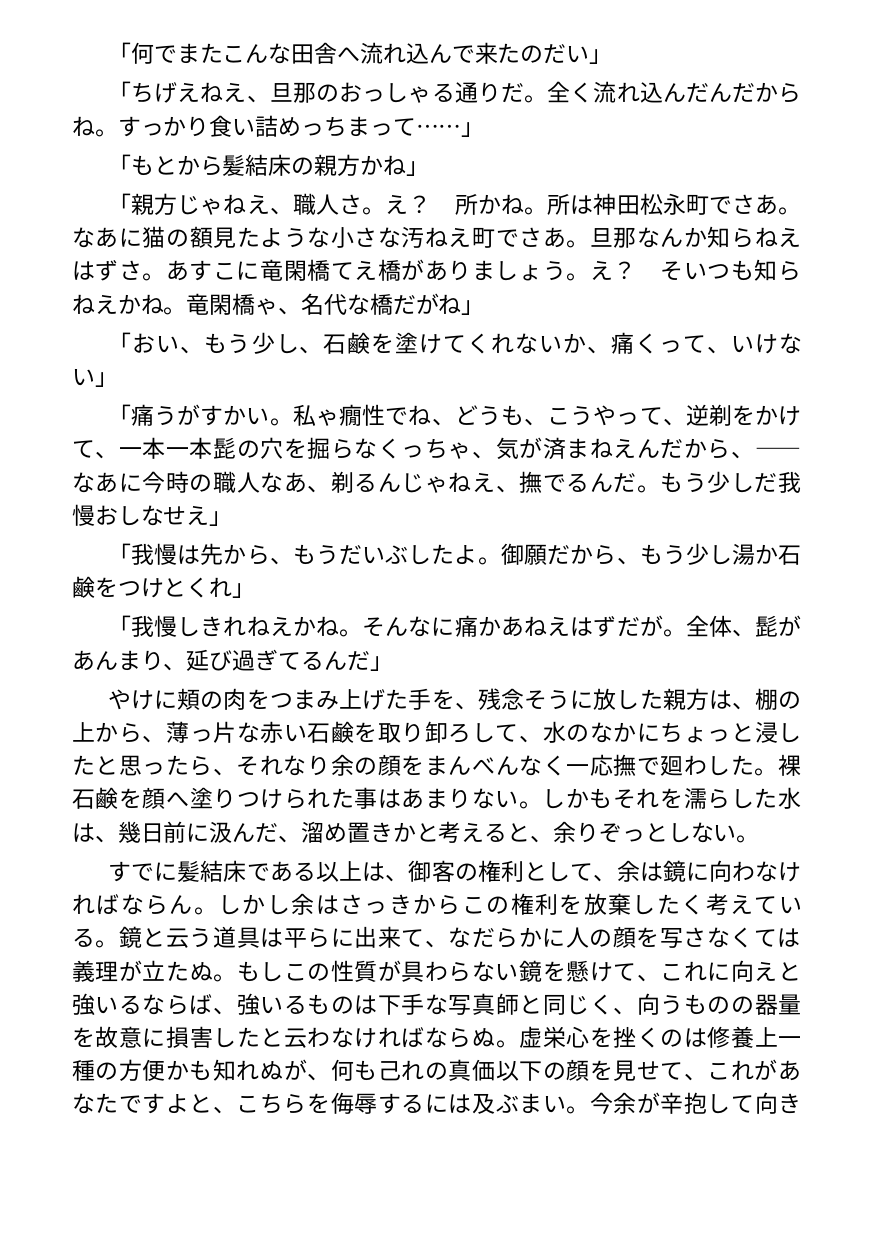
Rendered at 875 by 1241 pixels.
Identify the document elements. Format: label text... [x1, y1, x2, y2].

text 「もとから髪結床の親方かね」 [72, 148, 802, 181]
text 「親方じゃねえ、職人さ。え？ 所かね。所は神田松永町でさあ。なあに猫の額見たような小さな汚ねえ町でさあ。旦那なんか知らねえはずさ。あすこに竜閑橋てえ橋がありましょう。え？ そいつも知らねえかね。竜閑橋ゃ、名代な橋だがね」 [72, 187, 802, 320]
text 「我慢しきれねえかね。そんなに痛かあねえはずだが。全体、髭があんまり、延び過ぎてるんだ」 [72, 609, 802, 676]
text 「何でまたこんな田舎へ流れ込んで来たのだい」 [72, 36, 802, 69]
text 「我慢は先から、もうだいぶしたよ。御願だから、もう少し湯か石鹸をつけとくれ」 [72, 537, 802, 603]
text 「痛うがすかい。私ゃ癇性でね、どうも、こうやって、逆剃をかけて、一本一本髭の穴を掘らなくっちゃ、気が済まねえんだから、――なあに今時の職人なあ、剃るんじゃねえ、撫でるんだ。もう少しだ我慢おしなせえ」 [72, 398, 802, 531]
text やけに頬の肉をつまみ上げた手を、残念そうに放した親方は、棚の上から、薄っ片な赤い石鹸を取り卸ろして、水のなかにちょっと浸したと思ったら、それなり余の顔をまんべんなく一応撫で廻わした。裸石鹸を顔へ塗りつけられた事はあまりない。しかもそれを濡らした水は、幾日前に汲んだ、溜め置きかと考えると、余りぞっとしない。 [72, 682, 802, 848]
text 「おい、もう少し、石鹸を塗けてくれないか、痛くって、いけない」 [72, 326, 802, 392]
text すでに髪結床である以上は、御客の権利として、余は鏡に向わなければならん。しかし余はさっきからこの権利を放棄したく考えている。鏡と云う道具は平らに出来て、なだらかに人の顔を写さなくては義理が立たぬ。もしこの性質が具わらない鏡を懸けて、これに向えと強いるならば、強いるものは下手な写真師と同じく、向うものの器量を故意に損害したと云わなければならぬ。虚栄心を挫くのは修養上一種の方便かも知れぬが、何も己れの真価以下の顔を見せて、これがあなたですよと、こちらを侮辱するには及ぶまい。今余が辛抱して向き [72, 854, 802, 1119]
text 「ちげえねえ、旦那のおっしゃる通りだ。全く流れ込んだんだからね。すっかり食い詰めっちまって……」 [72, 75, 802, 142]
